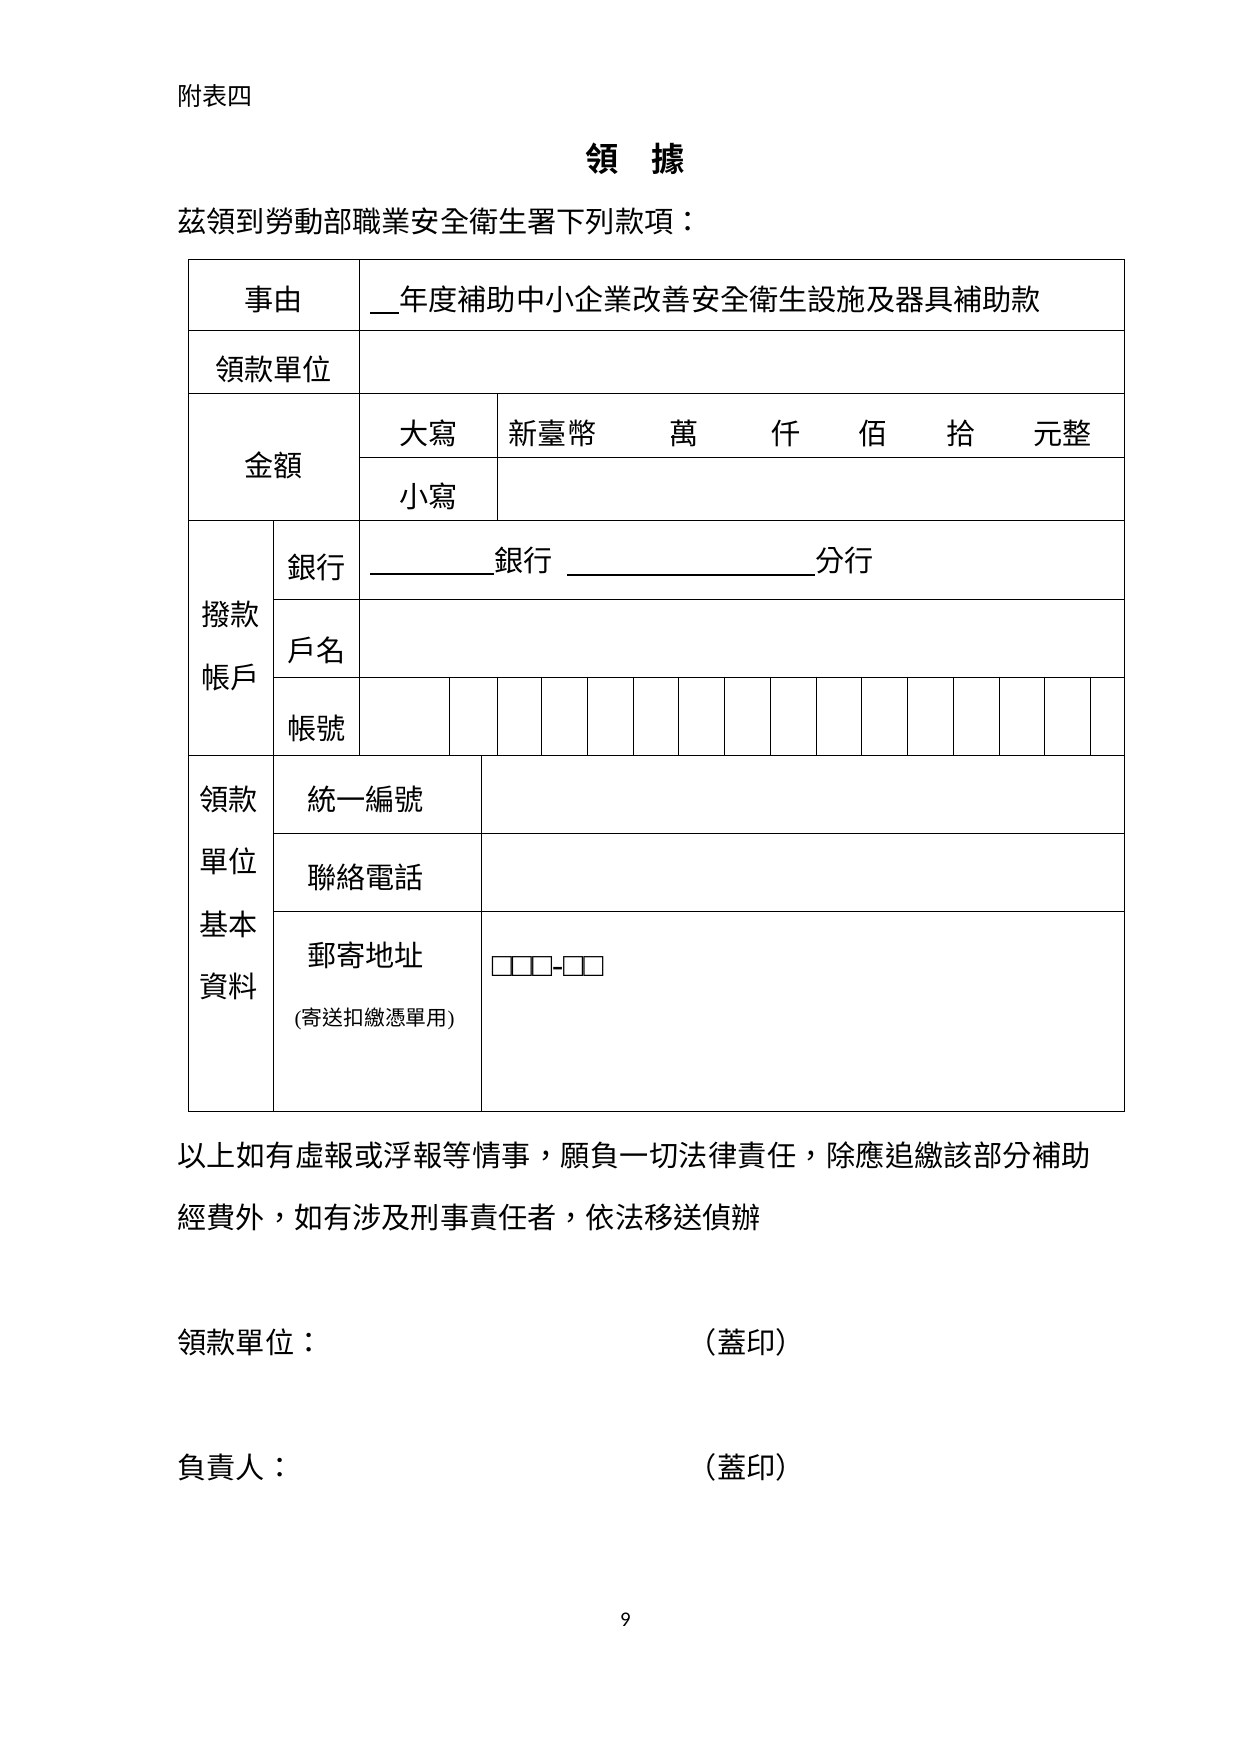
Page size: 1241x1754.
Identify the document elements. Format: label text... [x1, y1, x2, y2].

table_cell [954, 678, 999, 755]
text 領 據 [177, 116, 1092, 178]
table_header 年度補助中小企業改善安全衛生設施及器具補助款 [360, 260, 1124, 330]
table_cell [482, 834, 1124, 911]
table_cell [498, 678, 541, 755]
table_cell [360, 600, 1124, 677]
table_cell 帳號 [274, 678, 359, 755]
table_cell [588, 678, 633, 755]
table_cell [634, 678, 678, 755]
table_cell [470, 912, 481, 1037]
table_cell [542, 678, 587, 755]
table_cell □□□-□□ [482, 912, 1124, 1111]
table_cell [1113, 458, 1124, 520]
table_header 事由 [189, 260, 359, 330]
table_cell [482, 756, 1124, 833]
table_cell 大寫 [360, 394, 370, 457]
table_cell 銀行 [274, 521, 359, 598]
table_cell 大寫 [487, 394, 497, 457]
text 以上如有虛報或浮報等情事，願負一切法律責任，除應追繳該部分補助經費外，如有涉及刑事責任者，依法移送偵辦 [177, 1112, 1092, 1237]
text 茲領到勞動部職業安全衛生署下列款項： [177, 178, 1092, 241]
text 附表四 [177, 53, 1092, 116]
table_cell [725, 678, 770, 755]
table_cell [1113, 331, 1124, 393]
table_cell 戶名 [274, 600, 359, 677]
table_cell [1045, 678, 1090, 755]
table_cell 金額 [189, 394, 359, 520]
table_cell [498, 458, 508, 520]
table_cell 統一編號 [274, 756, 481, 833]
table_cell 領款單位 [189, 331, 199, 393]
table_cell 小寫 [360, 458, 370, 520]
table_cell [1000, 678, 1044, 755]
table_cell [450, 678, 497, 755]
table_cell [679, 678, 724, 755]
table_cell [908, 678, 953, 755]
table_cell [360, 331, 370, 393]
table_cell 聯絡電話 [274, 834, 481, 911]
table_cell [360, 678, 449, 755]
table_cell 撥款 帳戶 [189, 521, 273, 755]
table_cell 小寫 [487, 458, 497, 520]
text 領款單位： （蓋印） [177, 1299, 1092, 1362]
table_cell [1091, 678, 1124, 755]
table_cell [862, 678, 907, 755]
table_cell 郵寄地址 (寄送扣繳憑單用) [274, 912, 467, 1111]
table_cell 新臺幣 萬 仟 佰 拾 元整 [498, 394, 508, 457]
table_cell 領款單位 [348, 331, 359, 393]
text 負責人： （蓋印） [177, 1424, 1092, 1487]
table_cell [817, 678, 861, 755]
table_cell 新臺幣 萬 仟 佰 拾 元整 [1113, 394, 1124, 457]
table_cell 銀行 分行 [360, 521, 1124, 598]
table_cell [771, 678, 816, 755]
table_cell 領款 單位 基本 資料 [189, 756, 273, 1111]
